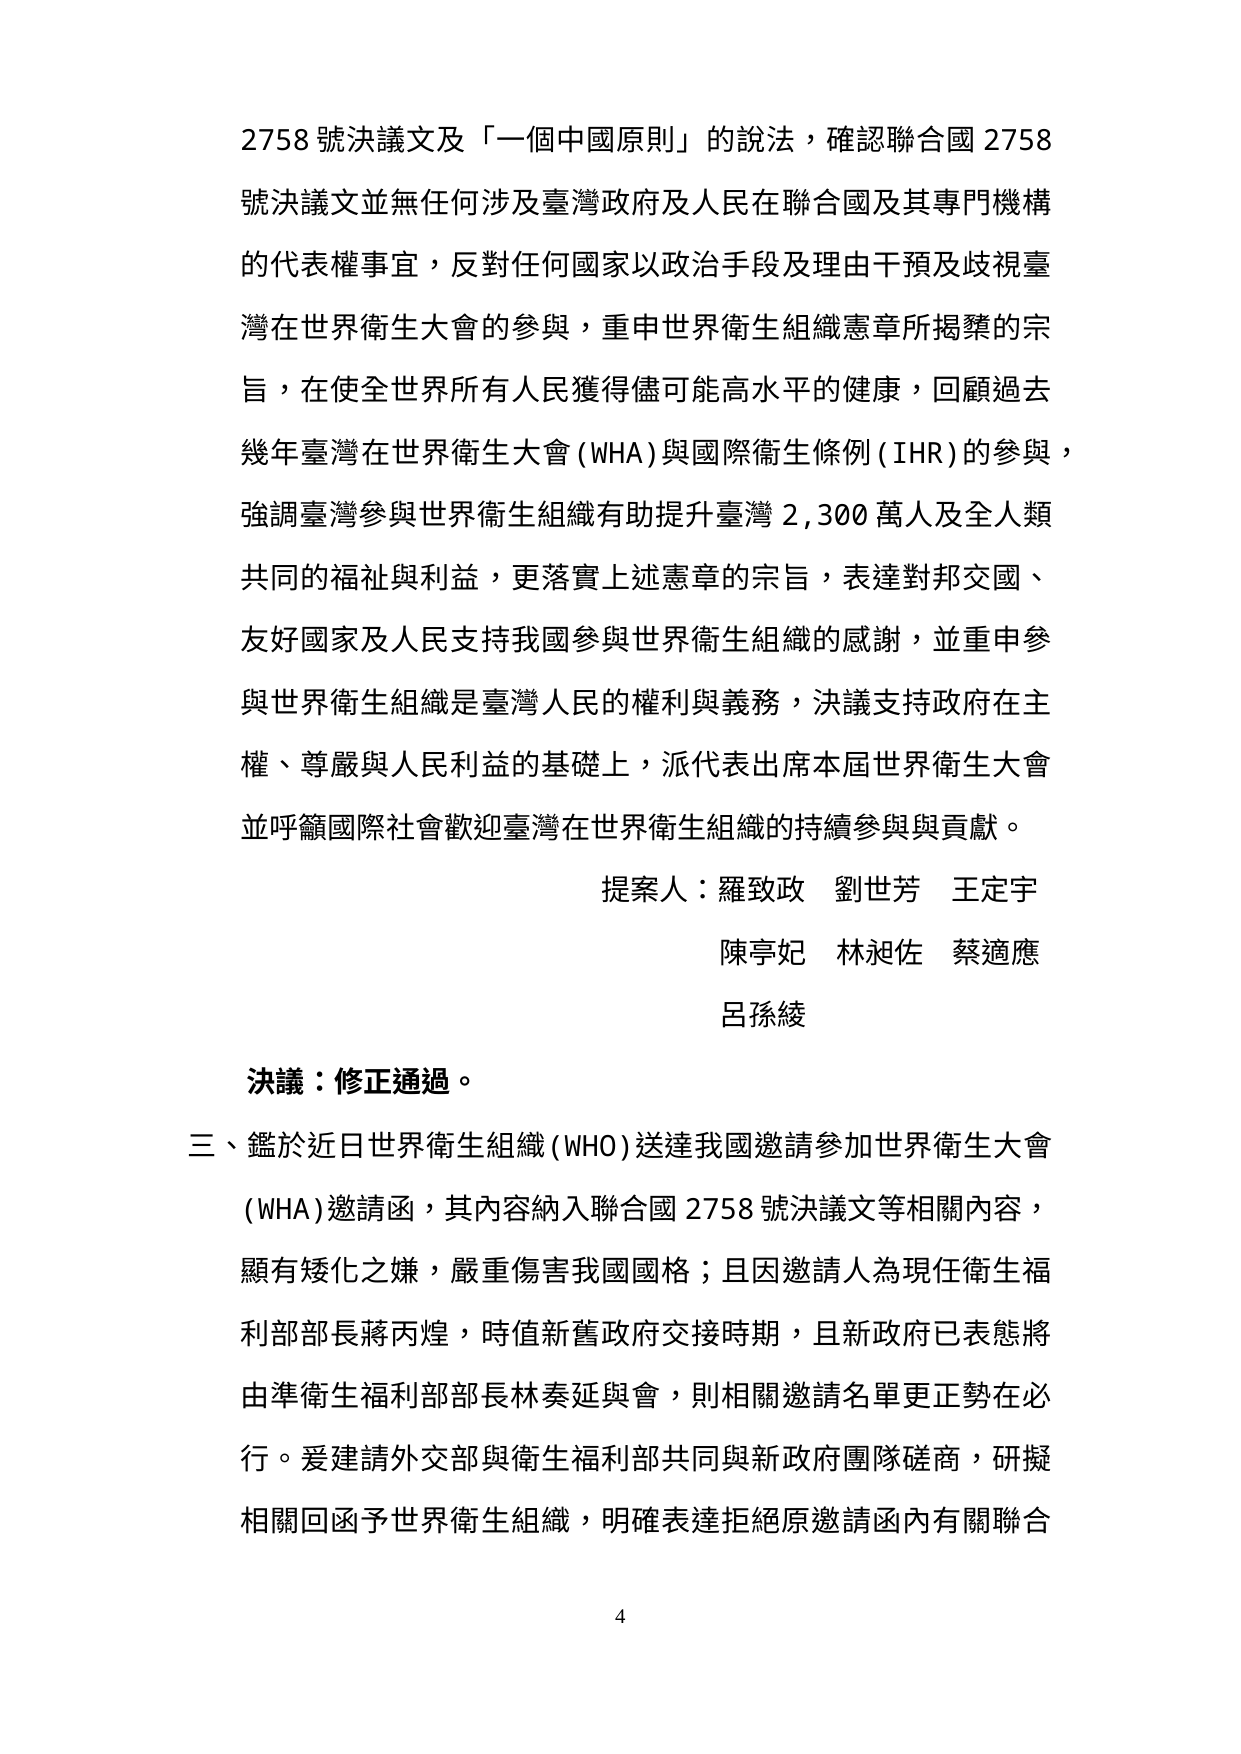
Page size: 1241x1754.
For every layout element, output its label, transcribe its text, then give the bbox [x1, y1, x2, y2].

text 提案人：羅致政 劉世芳 王定宇陳亭妃 林昶佐 蔡適應 呂孫綾 [601, 846, 1053, 1034]
text 三、鑑於近日世界衛生組織(WHO)送達我國邀請參加世界衛生大會(WHA)邀請函，其內容納入聯合國2758號決議文等相關內容，顯有矮化之嫌，嚴重傷害我國國格；且因邀請人為現任衛生福利部部長蔣丙煌，時值新舊政府交接時期，且新政府已表態將由準衛生福利部部長林奏延與會，則相關邀請名單更正勢在必行。爰建請外交部與衛生福利部共同與新政府團隊磋商，研擬相關回函予世界衛生組織，明確表達拒絕原邀請函內有關聯合 [187, 1102, 1053, 1540]
text 決議：修正通過。 [246, 1052, 1053, 1102]
text 二、注意到近日世界衛生組織幹事長所寄來邀請函，所涉及臺灣出席105年世界衞生大會的事宜，關切其中所提及聯合國大會2758號決議文及「一個中國原則」的說法，確認聯合國2758號決議文並無任何涉及臺灣政府及人民在聯合國及其專門機構的代表權事宜，反對任何國家以政治手段及理由干預及歧視臺灣在世界衛生大會的參與，重申世界衛生組織憲章所揭櫫的宗旨，在使全世界所有人民獲得儘可能高水平的健康，回顧過去幾年臺灣在世界衛生大會(WHA)與國際衞生條例(IHR)的參與，強調臺灣參與世界衞生組織有助提升臺灣2,300萬人及全人類共同的福祉與利益，更落實上述憲章的宗旨，表達對邦交國、友好國家及人民支持我國參與世界衞生組織的感謝，並重申參與世界衛生組織是臺灣人民的權利與義務，決議支持政府在主權、尊嚴與人民利益的基礎上，派代表出席本屆世界衛生大會，並呼籲國際社會歡迎臺灣在世界衛生組織的持續參與與貢獻。 [187, 96, 1053, 846]
